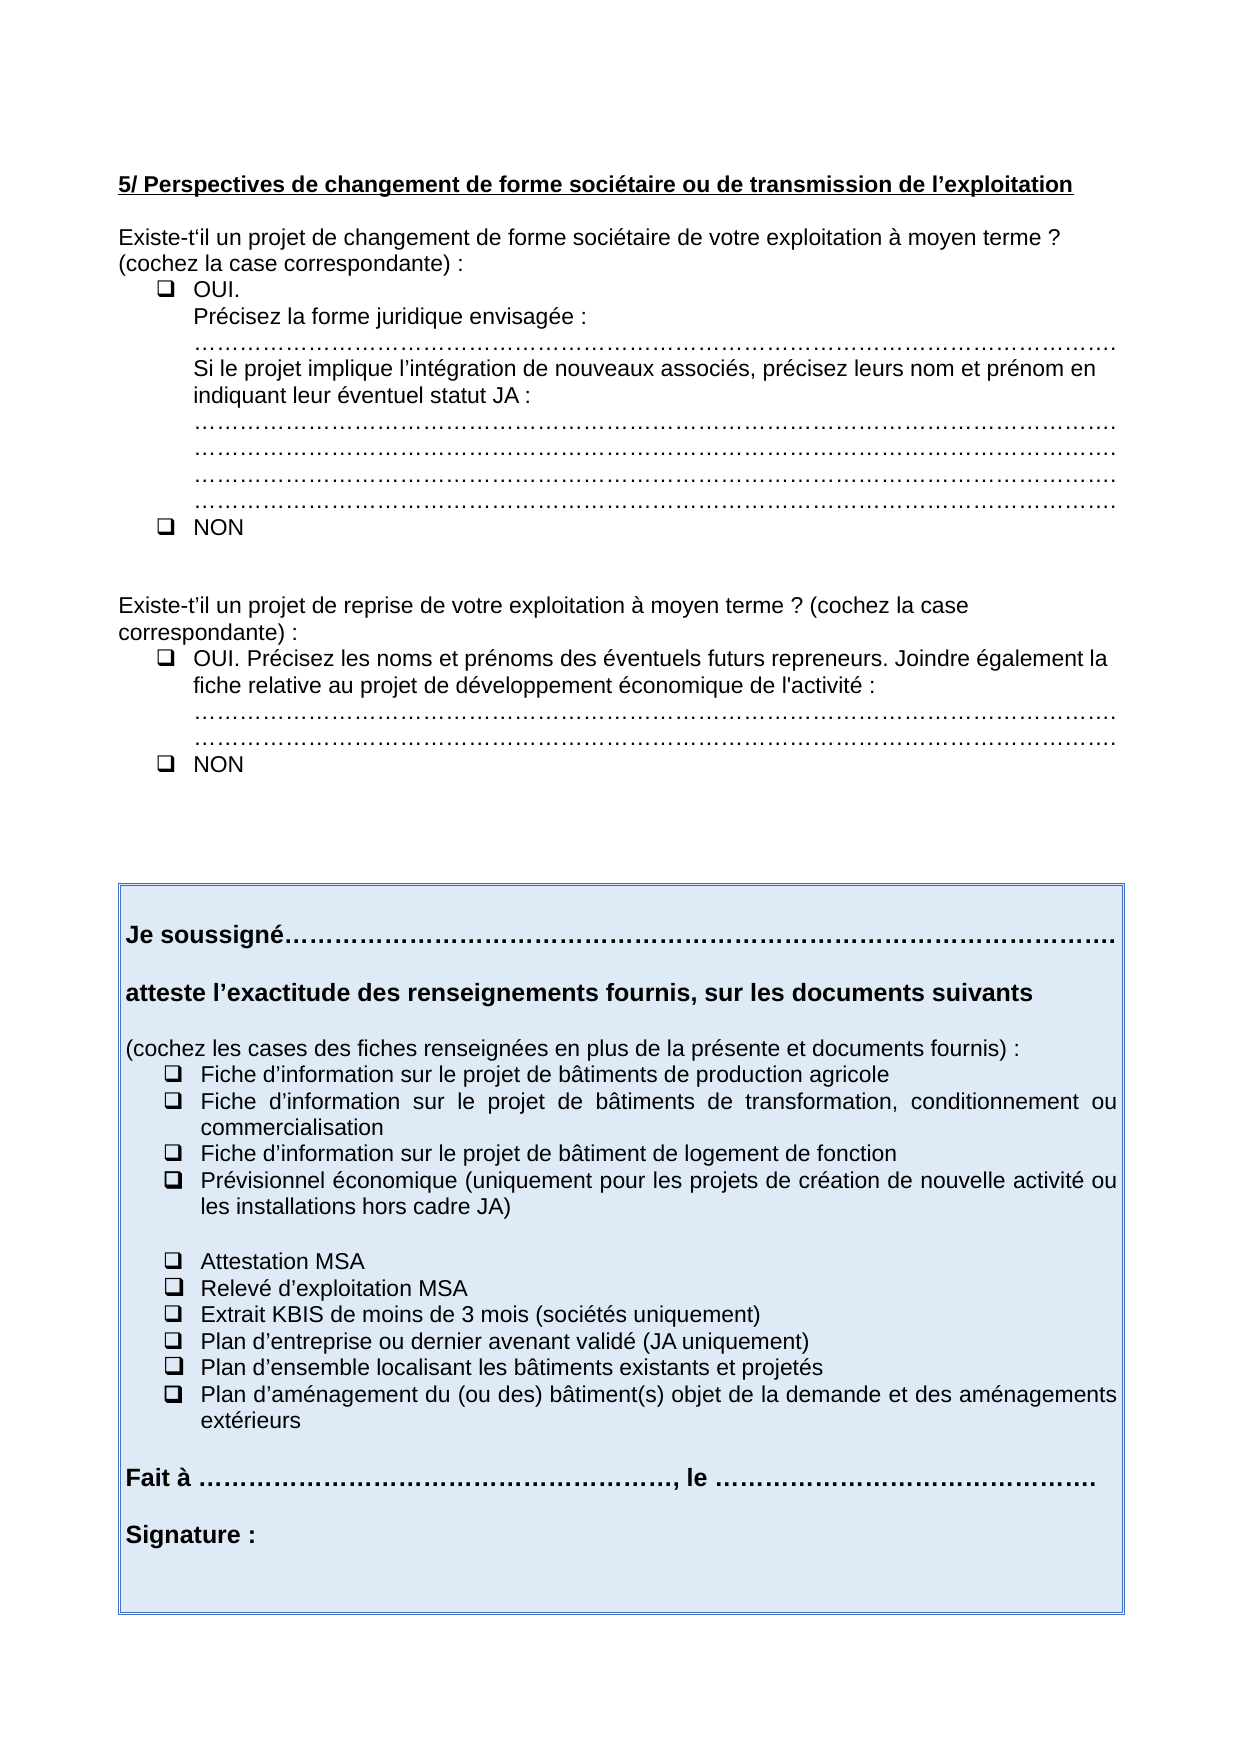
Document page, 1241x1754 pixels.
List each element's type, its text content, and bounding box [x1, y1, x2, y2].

text 5/ Perspectives de changement de forme sociétaire ou de transmission de l’exploitation [118, 171, 1122, 197]
text …………………………………………………………………………………………………………. [193, 408, 1122, 434]
text …………………………………………………………………………………………………………. [193, 461, 1122, 487]
text Existe-t‘il un projet de changement de forme sociétaire de votre exploitation à moyen terme ? (cochez la case correspondante) : [118, 223, 1122, 276]
text …………………………………………………………………………………………………………. [193, 329, 1122, 355]
list NON [156, 513, 1122, 540]
list NON [156, 751, 1122, 777]
text Si le projet implique l’intégration de nouveaux associés, précisez leurs nom et prénom en indiquant leur éventuel statut JA : [193, 355, 1122, 408]
table_header Je soussigné………………………………………………………………………………………. atteste l’exactitude des renseignements fournis, sur les documents suivants (cochez les cases des fiches renseignées en plus de la présente et documents fournis) : Fiche d’information sur le projet de bâtiments de production agricole Fiche d’information sur le projet de bâtiments de transformation, conditionnement ou commercialisation Fiche d’information sur le projet de bâtiment de logement de fonction Prévisionnel économique (uniquement pour les projets de création de nouvelle activité ou les installations hors cadre JA) Attestation MSA Relevé d’exploitation MSA Extrait KBIS de moins de 3 mois (sociétés uniquement) Plan d’entreprise ou dernier avenant validé (JA uniquement) Plan d’ensemble localisant les bâtiments existants et projetés Plan d’aménagement du (ou des) bâtiment(s) objet de la demande et des aménagements extérieurs Fait à …………………………………………………, le ………………………………………. Signature : [121, 886, 1122, 1612]
list OUI. [156, 276, 1122, 303]
text Existe-t’il un projet de reprise de votre exploitation à moyen terme ? (cochez la case correspondante) : [118, 592, 1122, 645]
list OUI. Précisez les noms et prénoms des éventuels futurs repreneurs. Joindre également la fiche relative au projet de développement économique de l'activité : [156, 645, 1122, 698]
text Précisez la forme juridique envisagée : [193, 303, 1122, 329]
text …………………………………………………………………………………………………………. [193, 698, 1122, 724]
text …………………………………………………………………………………………………………. [193, 487, 1122, 513]
text …………………………………………………………………………………………………………. [193, 724, 1122, 751]
text …………………………………………………………………………………………………………. [193, 434, 1122, 461]
